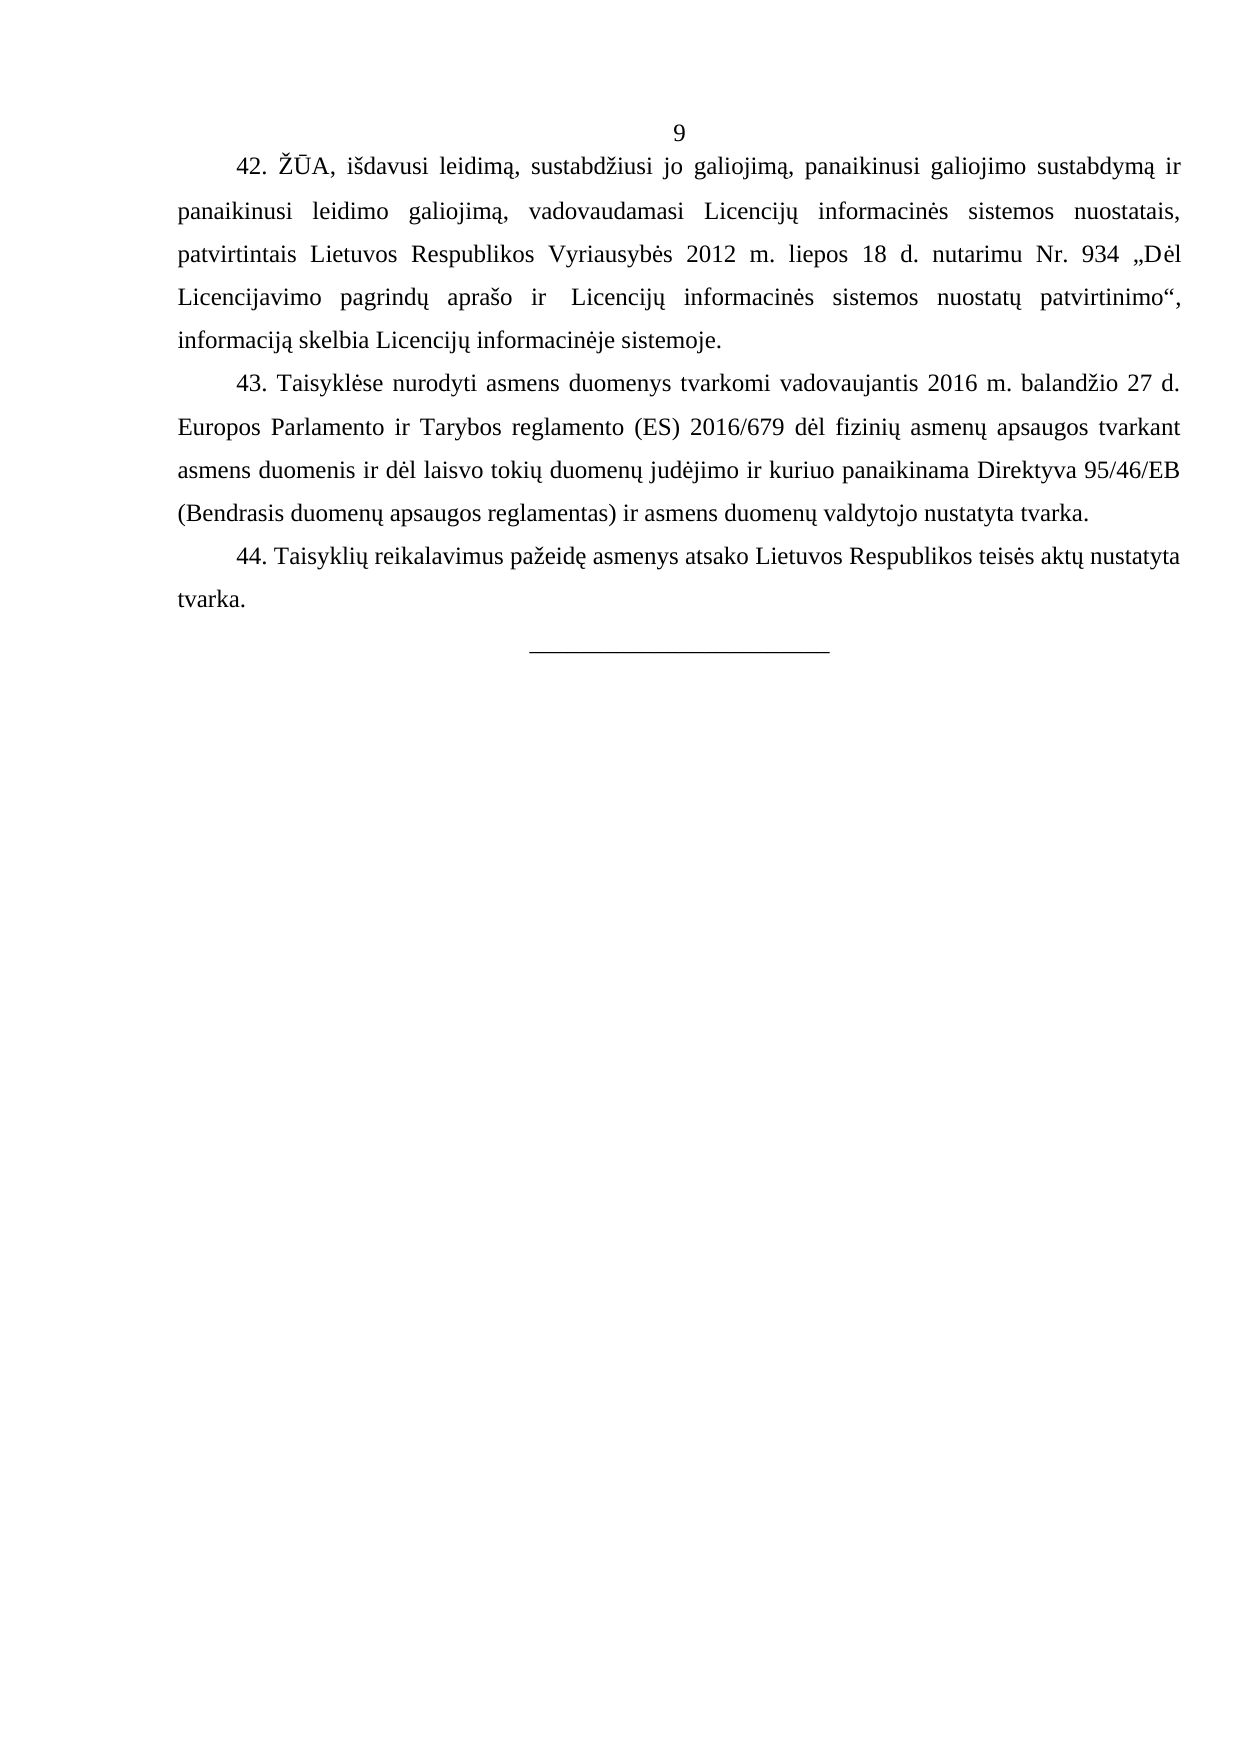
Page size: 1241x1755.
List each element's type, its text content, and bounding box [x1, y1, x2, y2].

text 44. Taisyklių reikalavimus pažeidę asmenys atsako Lietuvos Respublikos teisės aktų nustatyta tvarka. [177, 541, 1181, 613]
text ________________________ [177, 627, 1181, 656]
text 43. Taisyklėse nurodyti asmens duomenys tvarkomi vadovaujantis 2016 m. balandžio 27 d. Europos Parlamento ir Tarybos reglamento (ES) 2016/679 dėl fizinių asmenų apsaugos tvarkant asmens duomenis ir dėl laisvo tokių duomenų judėjimo ir kuriuo panaikinama Direktyva 95/46/EB (Bendrasis duomenų apsaugos reglamentas) ir asmens duomenų valdytojo nustatyta tvarka. [177, 368, 1181, 527]
text 42. ŽŪA, išdavusi leidimą, sustabdžiusi jo galiojimą, panaikinusi galiojimo sustabdymą ir panaikinusi leidimo galiojimą, vadovaudamasi Licencijų informacinės sistemos nuostatais, patvirtintais Lietuvos Respublikos Vyriausybės 2012 m. liepos 18 d. nutarimu Nr. 934 „Dėl Licencijavimo pagrindų aprašo ir Licencijų informacinės sistemos nuostatų patvirtinimo“, informaciją skelbia Licencijų informacinėje sistemoje. [177, 148, 1181, 354]
